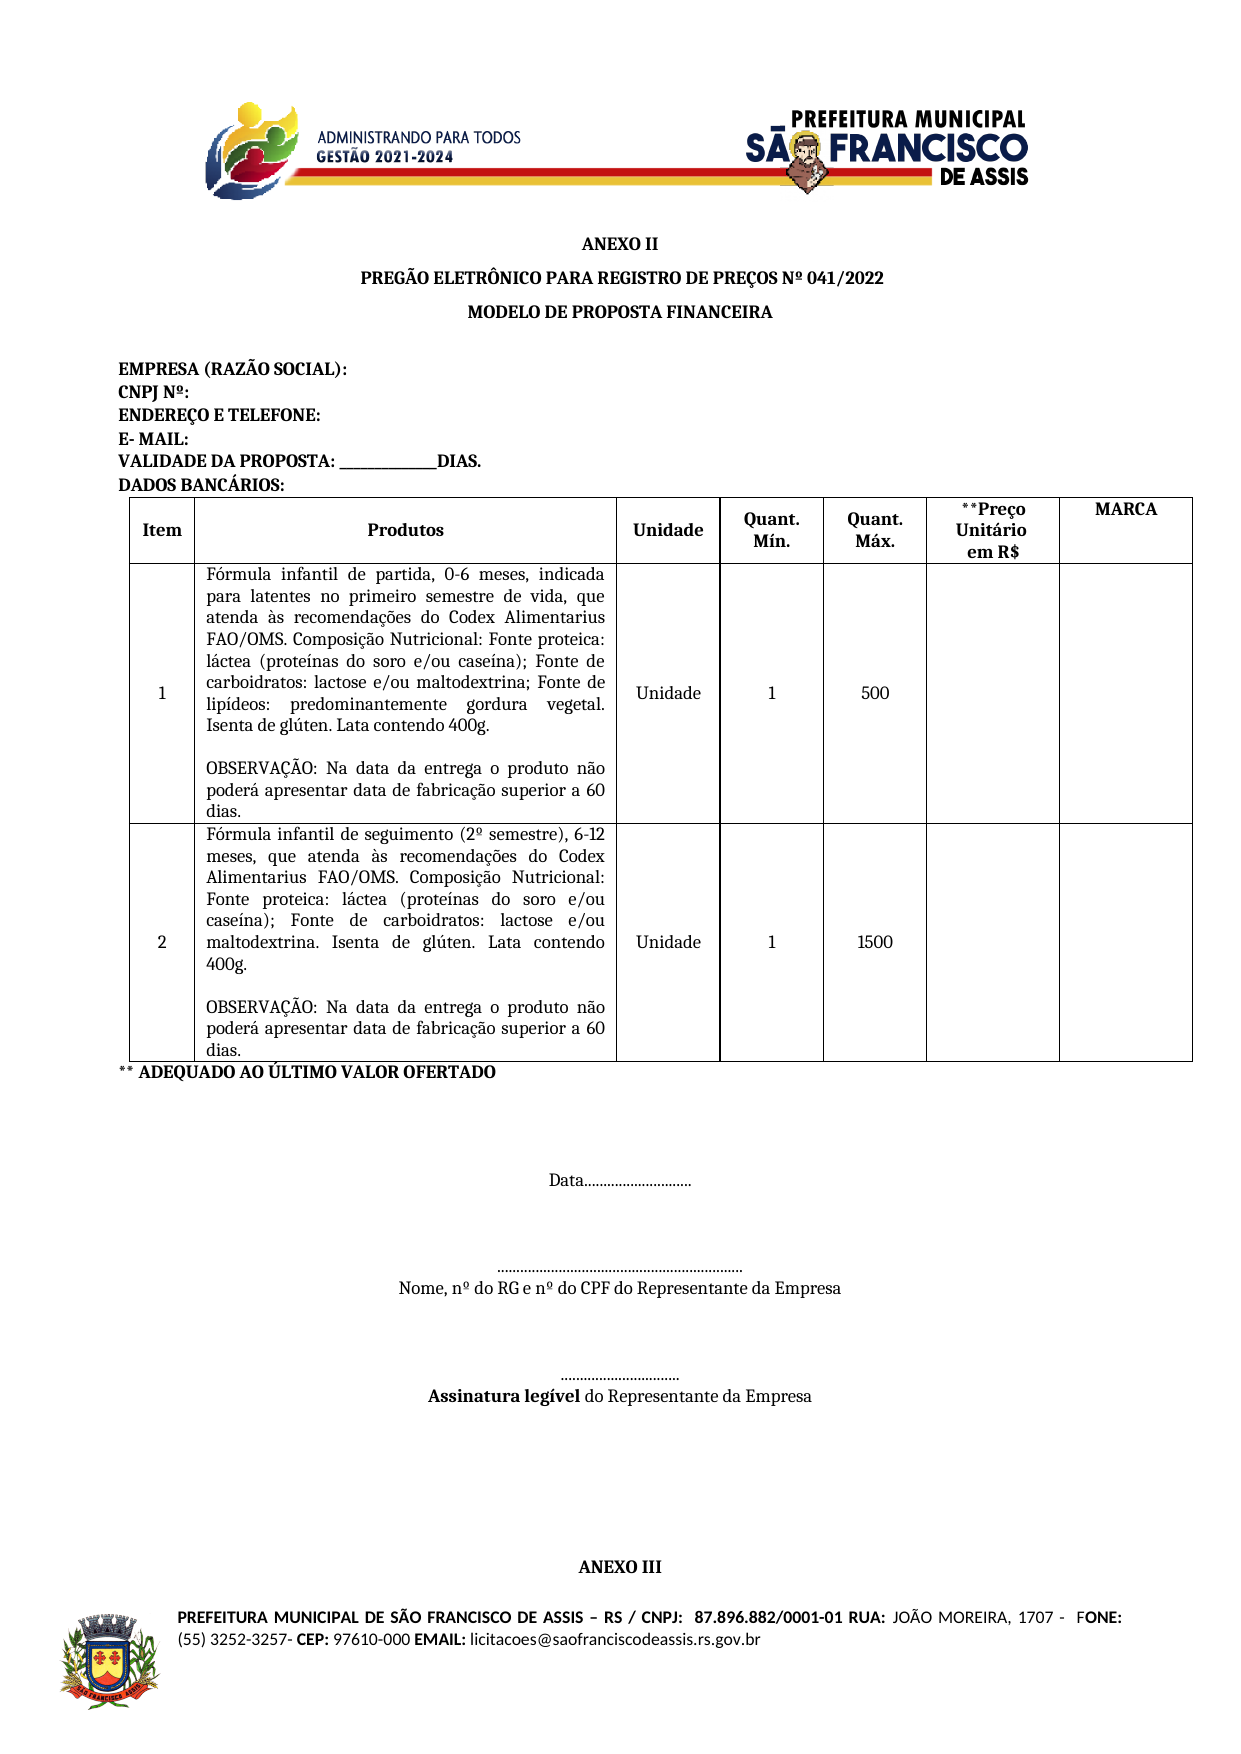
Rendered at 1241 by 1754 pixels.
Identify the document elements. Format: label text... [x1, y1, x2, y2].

table_cell 2 [130, 824, 194, 1061]
table_header Produtos [195, 498, 616, 563]
table_cell 1 [721, 824, 823, 1061]
text EMPRESA (RAZÃO SOCIAL): [118, 359, 1122, 381]
text ANEXO II [118, 234, 1122, 255]
table_cell 500 [824, 564, 926, 823]
text ANEXO III [118, 1557, 1122, 1578]
text DADOS BANCÁRIOS: [118, 474, 1122, 496]
table_cell Unidade [617, 824, 719, 1061]
table_header **Preço Unitário em R$ [927, 498, 1059, 563]
table_cell 1500 [824, 824, 926, 1061]
text CNPJ Nº: [118, 382, 1122, 403]
table_header MARCA [1060, 498, 1192, 563]
table_header Unidade [617, 498, 719, 563]
table_cell Unidade [617, 564, 719, 823]
table_cell 1 [721, 564, 823, 823]
text Data............................ [118, 1170, 1122, 1191]
text ............................... [118, 1364, 1122, 1385]
table_header Quant. Máx. [824, 498, 926, 563]
table_cell [1060, 824, 1192, 1061]
text ** ADEQUADO AO ÚLTIMO VALOR OFERTADO [118, 1062, 1122, 1083]
table_cell [927, 824, 1059, 1061]
table_header Quant. Mín. [721, 498, 823, 563]
table_header Item [130, 498, 194, 563]
table_cell [1060, 564, 1192, 823]
text MODELO DE PROPOSTA FINANCEIRA [118, 302, 1122, 323]
text PREGÃO ELETRÔNICO PARA REGISTRO DE PREÇOS Nº 041/2022 [118, 268, 1122, 289]
table_cell Fórmula infantil de seguimento (2º semestre), 6-12 meses, que atenda às recomendações do Codex Alimentarius FAO/OMS. Composição Nutricional: Fonte proteica: láctea (proteínas do soro e/ou caseína); Fonte de carboidratos: lactose e/ou maltodextrina. Isenta de glúten. Lata contendo 400g. OBSERVAÇÃO: Na data da entrega o produto não poderá apresentar data de fabricação superior a 60 dias. [195, 824, 616, 1061]
text ENDEREÇO E TELEFONE: ­­­­­­­­­­­­­­­ [118, 405, 1122, 427]
table_cell Fórmula infantil de partida, 0-6 meses, indicada para latentes no primeiro semestre de vida, que atenda às recomendações do Codex Alimentarius FAO/OMS. Composição Nutricional: Fonte proteica: láctea (proteínas do soro e/ou caseína); Fonte de carboidratos: lactose e/ou maltodextrina; Fonte de lipídeos: predominantemente gordura vegetal. Isenta de glúten. Lata contendo 400g. OBSERVAÇÃO: Na data da entrega o produto não poderá apresentar data de fabricação superior a 60 dias. [195, 564, 616, 823]
text Nome, nº do RG e nº do CPF do Representante da Empresa [118, 1277, 1122, 1299]
text VALIDADE DA PROPOSTA: ______________DIAS. [118, 451, 1122, 473]
text ................................................................ [118, 1256, 1122, 1277]
table_cell 1 [130, 564, 194, 823]
text E- MAIL: [118, 428, 1122, 449]
table_cell [927, 564, 1059, 823]
text Assinatura legível do Representante da Empresa [118, 1385, 1122, 1407]
